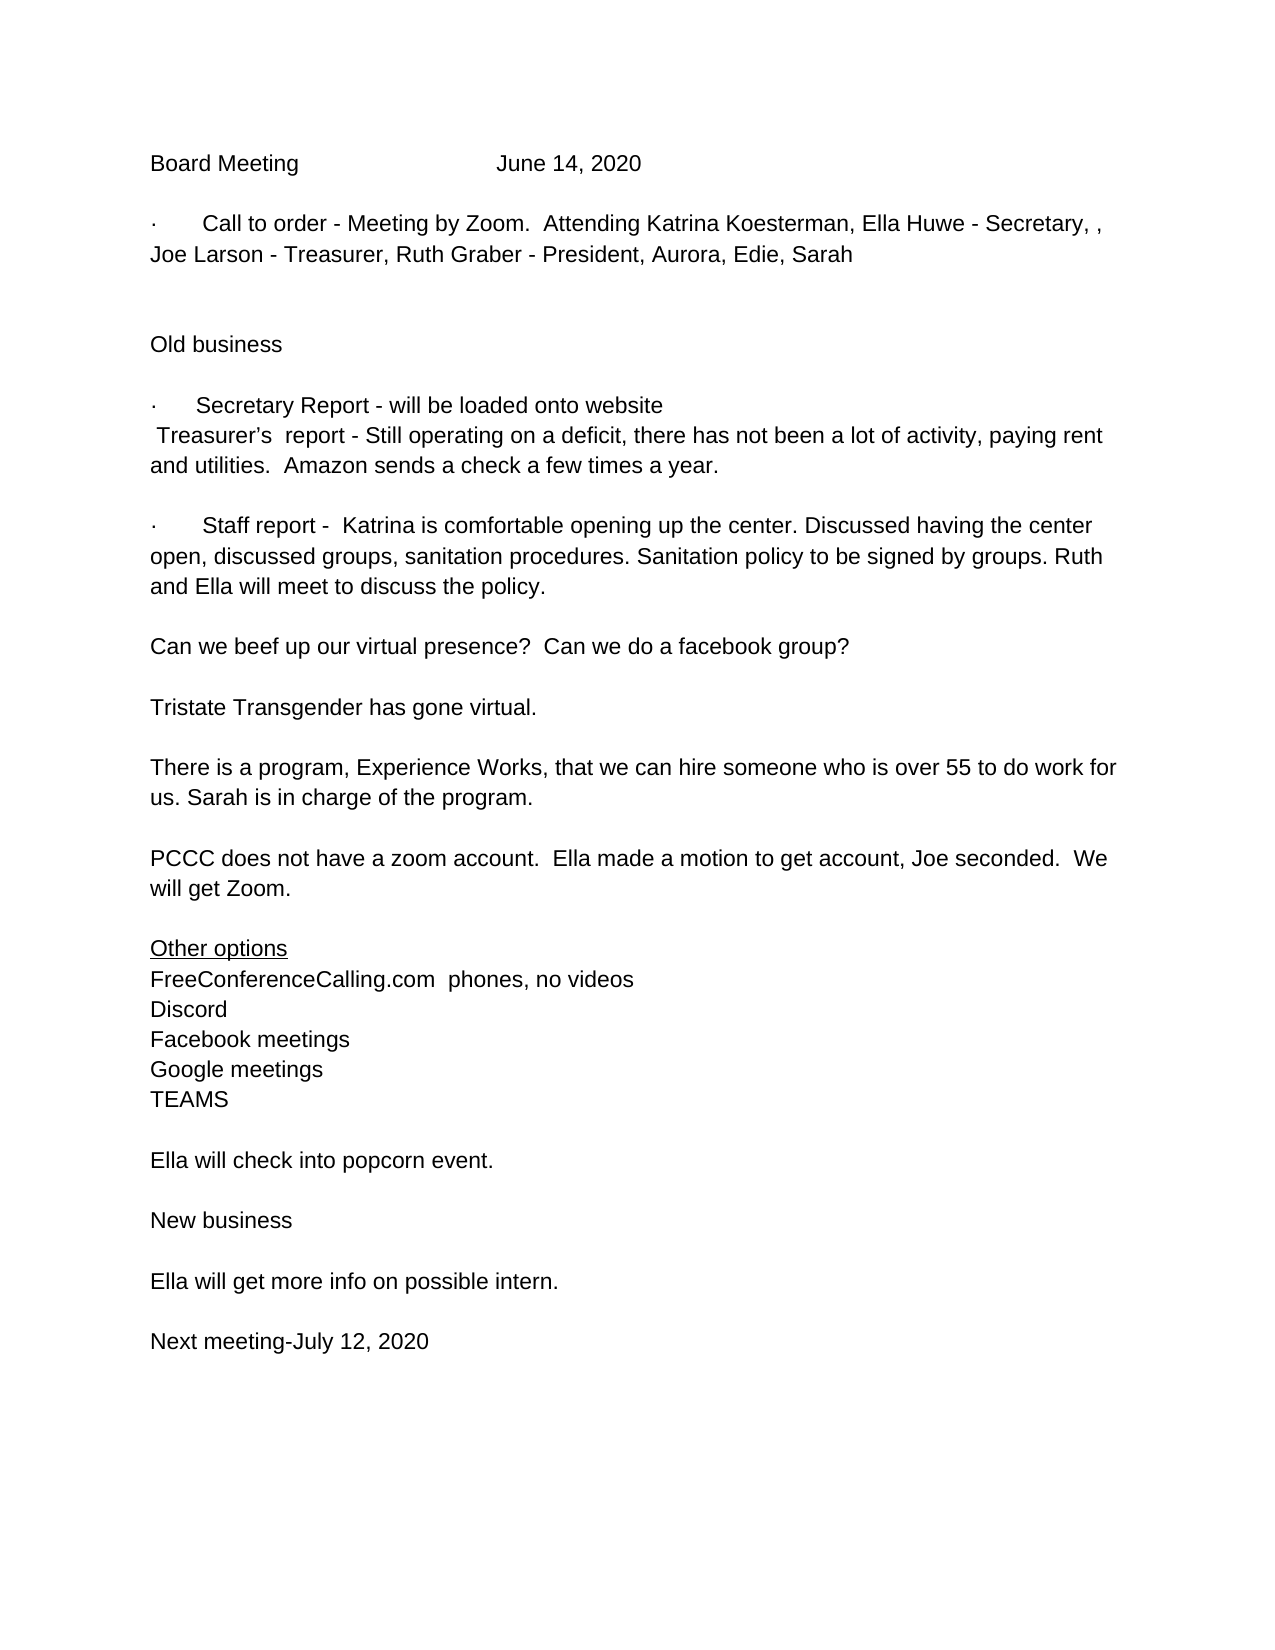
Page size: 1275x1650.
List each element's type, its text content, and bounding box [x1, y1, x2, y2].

text FreeConferenceCalling.com phones, no videos [150, 966, 1125, 992]
text New business [150, 1207, 1125, 1234]
text Other options [150, 935, 1125, 962]
text Old business [150, 331, 1125, 358]
text TEAMS [150, 1086, 1125, 1113]
text PCCC does not have a zoom account. Ella made a motion to get account, Joe seconded. We will get Zoom. [150, 845, 1125, 901]
text Tristate Transgender has gone virtual. [150, 694, 1125, 720]
text · Staff report - Katrina is comfortable opening up the center. Discussed having the center open, discussed groups, sanitation procedures. Sanitation policy to be signed by groups. Ruth and Ella will meet to discuss the policy. [150, 512, 1125, 599]
text There is a program, Experience Works, that we can hire someone who is over 55 to do work for us. Sarah is in charge of the program. [150, 754, 1125, 811]
text Ella will check into popcorn event. [150, 1147, 1125, 1173]
text Treasurer’s report - Still operating on a deficit, there has not been a lot of activity, paying rent and utilities. Amazon sends a check a few times a year. [150, 422, 1125, 478]
text · Secretary Report - will be loaded onto website [150, 392, 1125, 418]
text · Call to order - Meeting by Zoom. Attending Katrina Koesterman, Ella Huwe - Secretary, , Joe Larson - Treasurer, Ruth Graber - President, Aurora, Edie, Sarah [150, 210, 1125, 267]
text Ella will get more info on possible intern. [150, 1268, 1125, 1294]
text Facebook meetings [150, 1026, 1125, 1052]
text Google meetings [150, 1056, 1125, 1083]
text Board Meeting June 14, 2020 [150, 150, 1125, 176]
text Can we beef up our virtual presence? Can we do a facebook group? [150, 633, 1125, 660]
text Discord [150, 996, 1125, 1022]
text Next meeting-July 12, 2020 [150, 1328, 1125, 1354]
